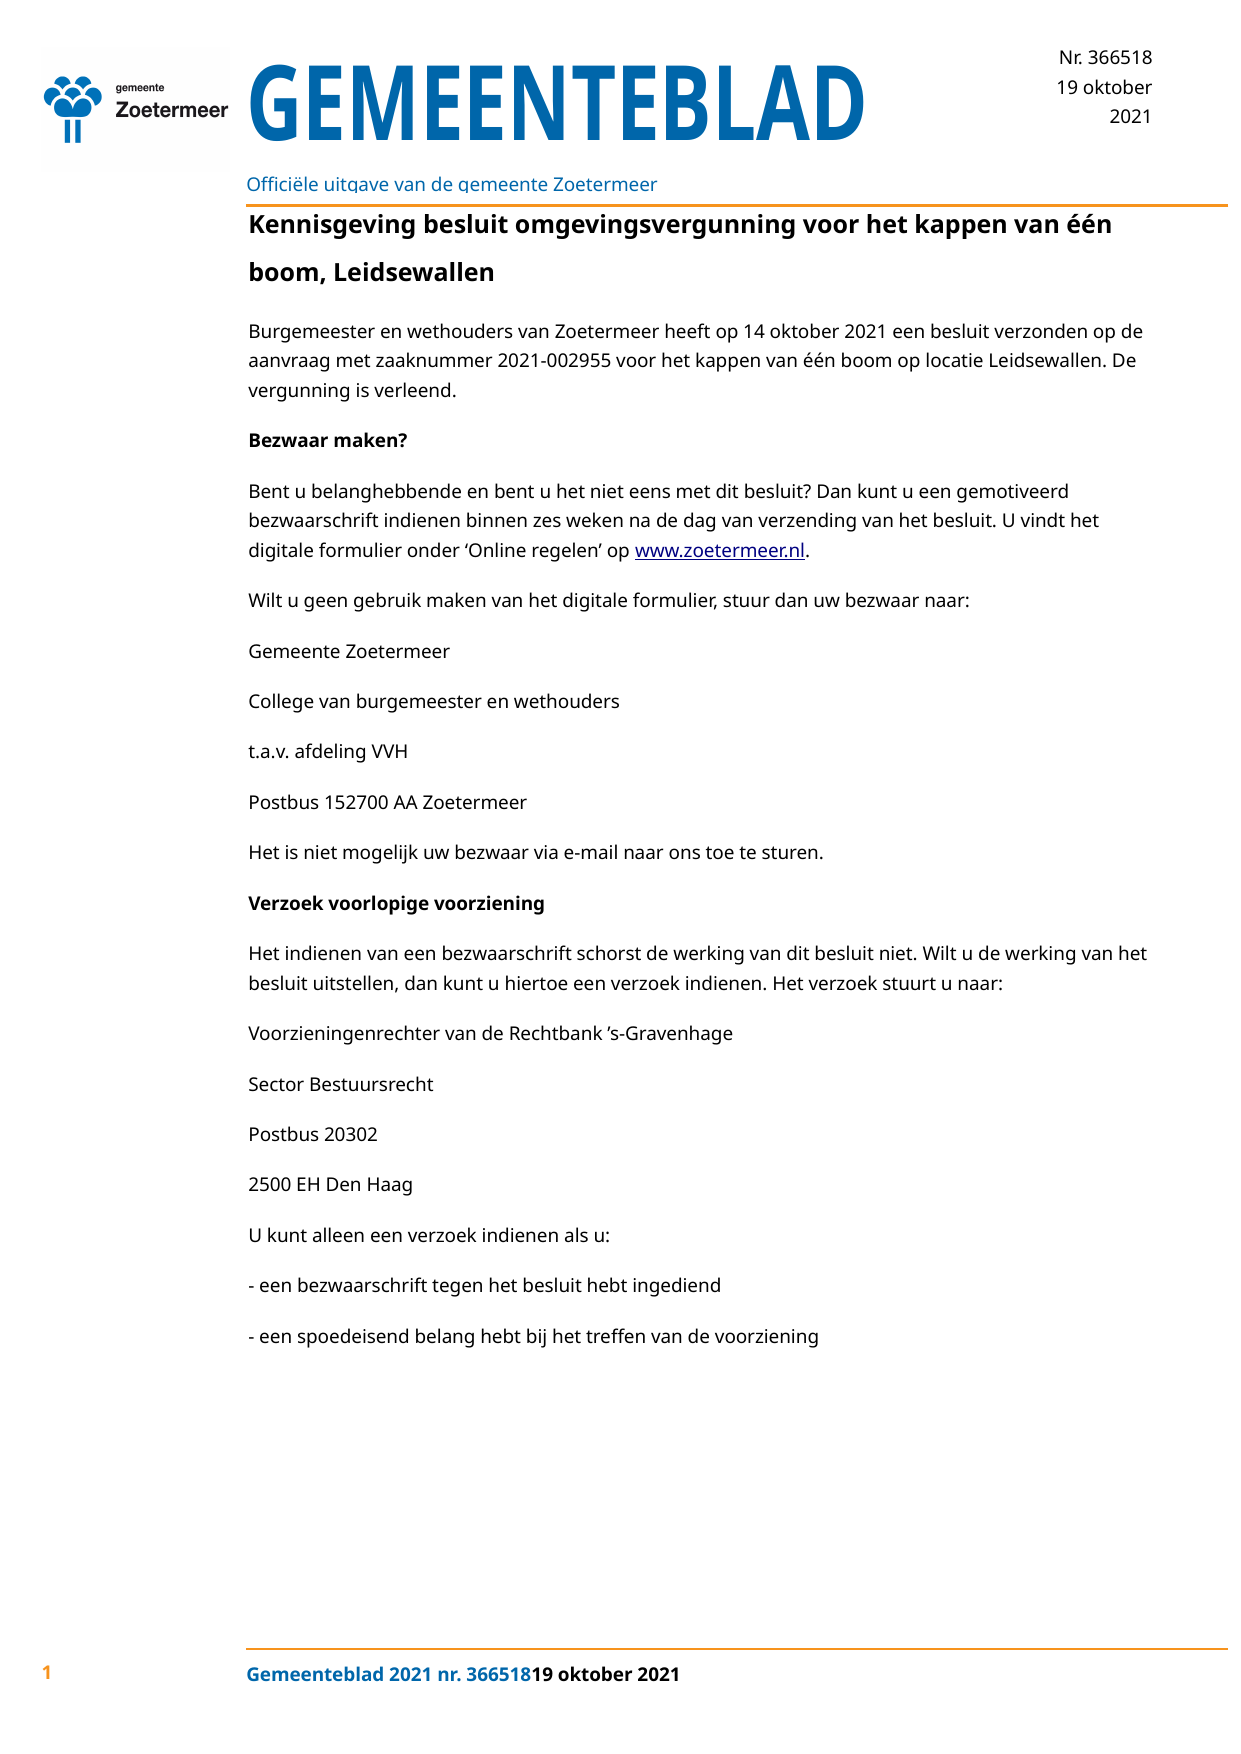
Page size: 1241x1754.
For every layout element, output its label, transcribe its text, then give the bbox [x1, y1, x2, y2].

text Het indienen van een bezwaarschrift schorst de werking van dit besluit niet. Wilt u de werking van het besluit uitstellen, dan kunt u hiertoe een verzoek indienen. Het verzoek stuurt u naar: [248, 940, 1152, 996]
text - een bezwaarschrift tegen het besluit hebt ingediend [248, 1272, 1152, 1298]
text Gemeente Zoetermeer [248, 638, 1152, 664]
text Het is niet mogelijk uw bezwaar via e-mail naar ons toe te sturen. [248, 839, 1152, 865]
text Postbus 152700 AA Zoetermeer [248, 789, 1152, 815]
text Verzoek voorlopige voorziening [248, 890, 1152, 916]
text Burgemeester en wethouders van Zoetermeer heeft op 14 oktober 2021 een besluit verzonden op de aanvraag met zaaknummer 2021-002955 voor het kappen van één boom op locatie Leidsewallen. De vergunning is verleend. [248, 318, 1152, 403]
text U kunt alleen een verzoek indienen als u: [248, 1222, 1152, 1248]
text Bent u belanghebbende en bent u het niet eens met dit besluit? Dan kunt u een gemotiveerd bezwaarschrift indienen binnen zes weken na de dag van verzending van het besluit. U vindt het digitale formulier onder ‘Online regelen’ op www.zoetermeer.nl. [248, 478, 1152, 563]
text Wilt u geen gebruik maken van het digitale formulier, stuur dan uw bezwaar naar: [248, 587, 1152, 613]
text Bezwaar maken? [248, 427, 1152, 453]
text 2500 EH Den Haag [248, 1172, 1152, 1197]
text College van burgemeester en wethouders [248, 688, 1152, 714]
text Sector Bestuursrecht [248, 1071, 1152, 1097]
text t.a.v. afdeling VVH [248, 739, 1152, 764]
text Kennisgeving besluit omgevingsvergunning voor het kappen van één boom, Leidsewallen [248, 207, 1152, 288]
text - een spoedeisend belang hebt bij het treffen van de voorziening [248, 1323, 1152, 1349]
text Postbus 20302 [248, 1121, 1152, 1147]
text Voorzieningenrechter van de Rechtbank ’s-Gravenhage [248, 1020, 1152, 1046]
picture [41, 47, 231, 172]
